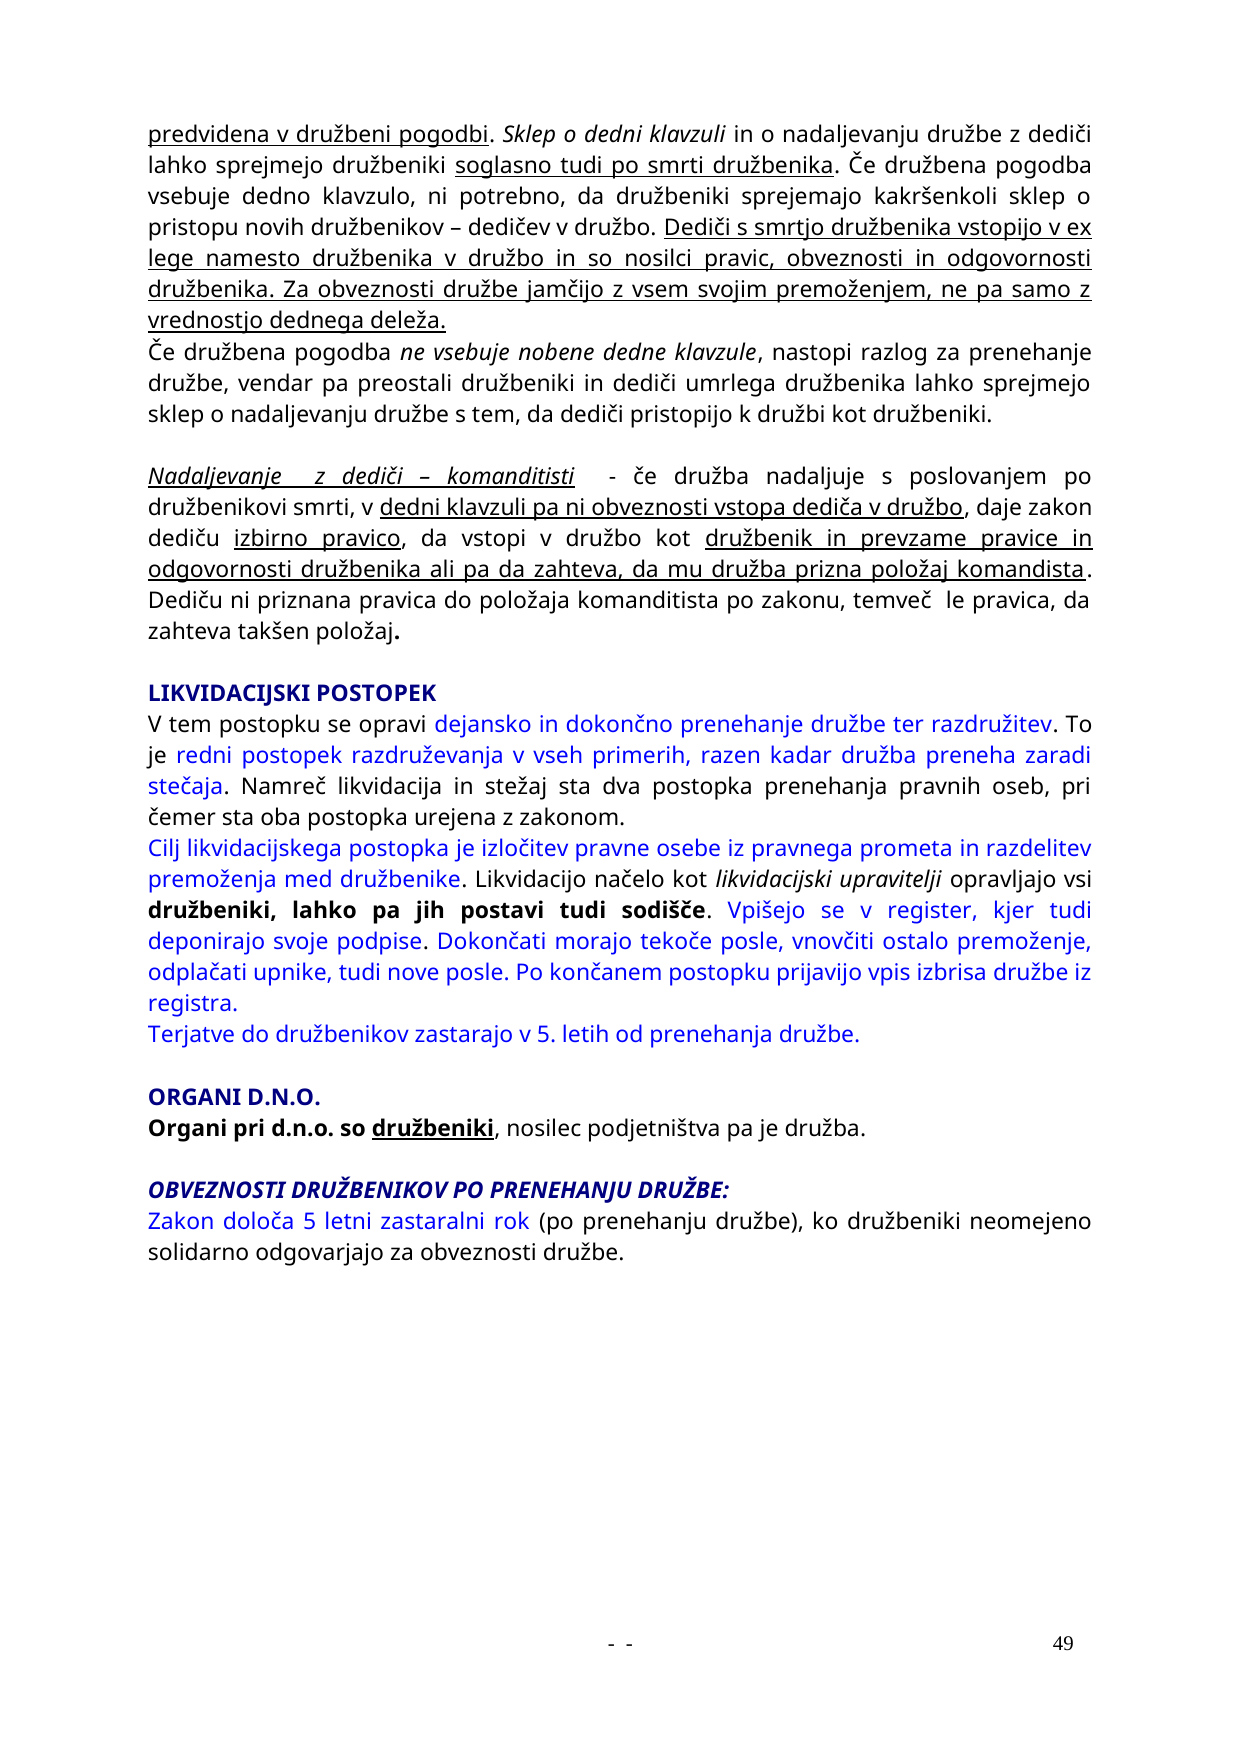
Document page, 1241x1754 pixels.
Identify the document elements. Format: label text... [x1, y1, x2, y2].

text Terjatve do družbenikov zastarajo v 5. letih od prenehanja družbe. [148, 1018, 1092, 1049]
text ORGANI D.N.O. [148, 1080, 1092, 1111]
text V tem postopku se opravi dejansko in dokončno prenehanje družbe ter razdružitev. To je redni postopek razdruževanja v vseh primerih, razen kadar družba preneha zaradi stečaja. Namreč likvidacija in stežaj sta dva postopka prenehanja pravnih oseb, pri čemer sta oba postopka urejena z zakonom. [148, 708, 1092, 832]
text družbenika. Za obveznosti družbe jamčijo z vsem svojim premoženjem, ne pa samo z [148, 270, 1092, 300]
text LIKVIDACIJSKI POSTOPEK [148, 677, 1092, 708]
text vrednostjo dednega deleža. [148, 301, 1092, 335]
text Cilj likvidacijskega postopka je izločitev pravne osebe iz pravnega prometa in razdelitev premoženja med družbenike. Likvidacijo načelo kot likvidacijski upravitelji opravljajo vsi družbeniki, lahko pa jih postavi tudi sodišče. Vpišejo se v register, kjer tudi deponirajo svoje podpise. Dokončati morajo tekoče posle, vnovčiti ostalo premoženje, odplačati upnike, tudi nove posle. Po končanem postopku prijavijo vpis izbrisa družbe iz registra. [148, 832, 1092, 1018]
text predvidena v družbeni pogodbi. Sklep o dedni klavzuli in o nadaljevanju družbe z dediči lahko sprejmejo družbeniki soglasno tudi po smrti družbenika. Če družbena pogodba vsebuje dedno klavzulo, ni potrebno, da družbeniki sprejemajo kakršenkoli sklep o pristopu novih družbenikov – dedičev v družbo. Dediči s smrtjo družbenika vstopijo v ex lege namesto družbenika v družbo in so nosilci pravic, obveznosti in odgovornosti [148, 118, 1092, 269]
text Organi pri d.n.o. so družbeniki, nosilec podjetništva pa je družba. [148, 1111, 1092, 1142]
text Zakon določa 5 letni zastaralni rok (po prenehanju družbe), ko družbeniki neomejeno solidarno odgovarjajo za obveznosti družbe. [148, 1204, 1092, 1267]
text OBVEZNOSTI DRUŽBENIKOV PO PRENEHANJU DRUŽBE: [148, 1173, 1092, 1204]
text Če družbena pogodba ne vsebuje nobene dedne klavzule, nastopi razlog za prenehanje družbe, vendar pa preostali družbeniki in dediči umrlega družbenika lahko sprejmejo sklep o nadaljevanju družbe s tem, da dediči pristopijo k družbi kot družbeniki. [148, 335, 1092, 428]
text Nadaljevanje z dediči – komanditisti - če družba nadaljuje s poslovanjem po družbenikovi smrti, v dedni klavzuli pa ni obveznosti vstopa dediča v družbo, daje zakon dediču izbirno pravico, da vstopi v družbo kot družbenik in prevzame pravice in odgovornosti družbenika ali pa da zahteva, da mu družba prizna položaj komandista. Dediču ni priznana pravica do položaja komanditista po zakonu, temveč le pravica, da zahteva takšen položaj. [148, 459, 1092, 646]
